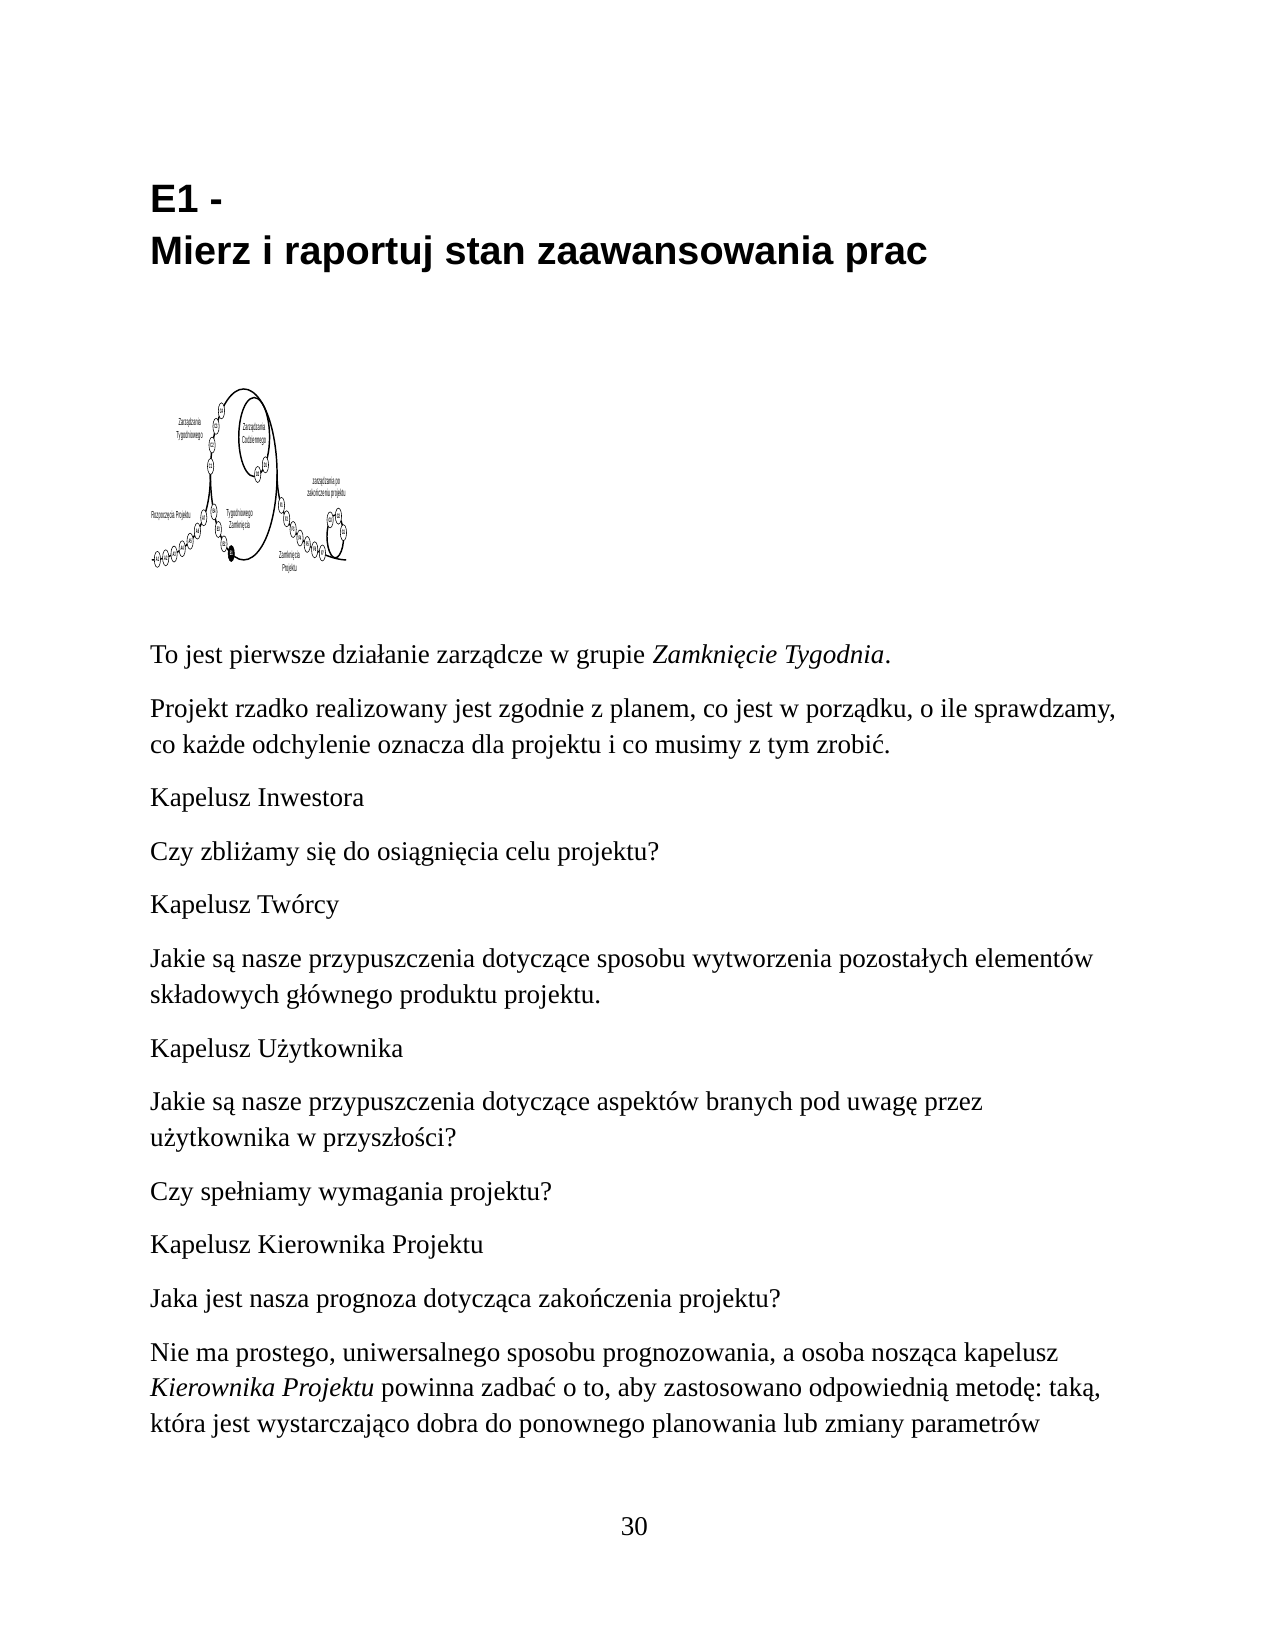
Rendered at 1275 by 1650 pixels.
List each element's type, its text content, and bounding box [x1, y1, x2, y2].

text Czy zbliżamy się do osiągnięcia celu projektu? [150, 835, 1125, 866]
text Kapelusz Inwestora [150, 781, 1125, 812]
text Kapelusz Użytkownika [150, 1032, 1125, 1063]
subtitle E1 - Mierz i raportuj stan zaawansowania prac [150, 175, 1125, 273]
text Projekt rzadko realizowany jest zgodnie z planem, co jest w porządku, o ile sprawdzamy, co każde odchylenie oznacza dla projektu i co musimy z tym zrobić. [150, 692, 1125, 759]
text To jest pierwsze działanie zarządcze w grupie Zamknięcie Tygodnia. [150, 638, 1125, 669]
text Jaka jest nasza prognoza dotycząca zakończenia projektu? [150, 1282, 1125, 1313]
text Kapelusz Kierownika Projektu [150, 1228, 1125, 1259]
text Kapelusz Twórcy [150, 889, 1125, 920]
text Jakie są nasze przypuszczenia dotyczące sposobu wytworzenia pozostałych elementów składowych głównego produktu projektu. [150, 942, 1125, 1009]
text Nie ma prostego, uniwersalnego sposobu prognozowania, a osoba nosząca kapelusz Kierownika Projektu powinna zadbać o to, aby zastosowano odpowiednią metodę: taką, która jest wystarczająco dobra do ponownego planowania lub zmiany parametrów [150, 1336, 1125, 1438]
text Jakie są nasze przypuszczenia dotyczące aspektów branych pod uwagę przez użytkownika w przyszłości? [150, 1085, 1125, 1152]
text Czy spełniamy wymagania projektu? [150, 1175, 1125, 1206]
